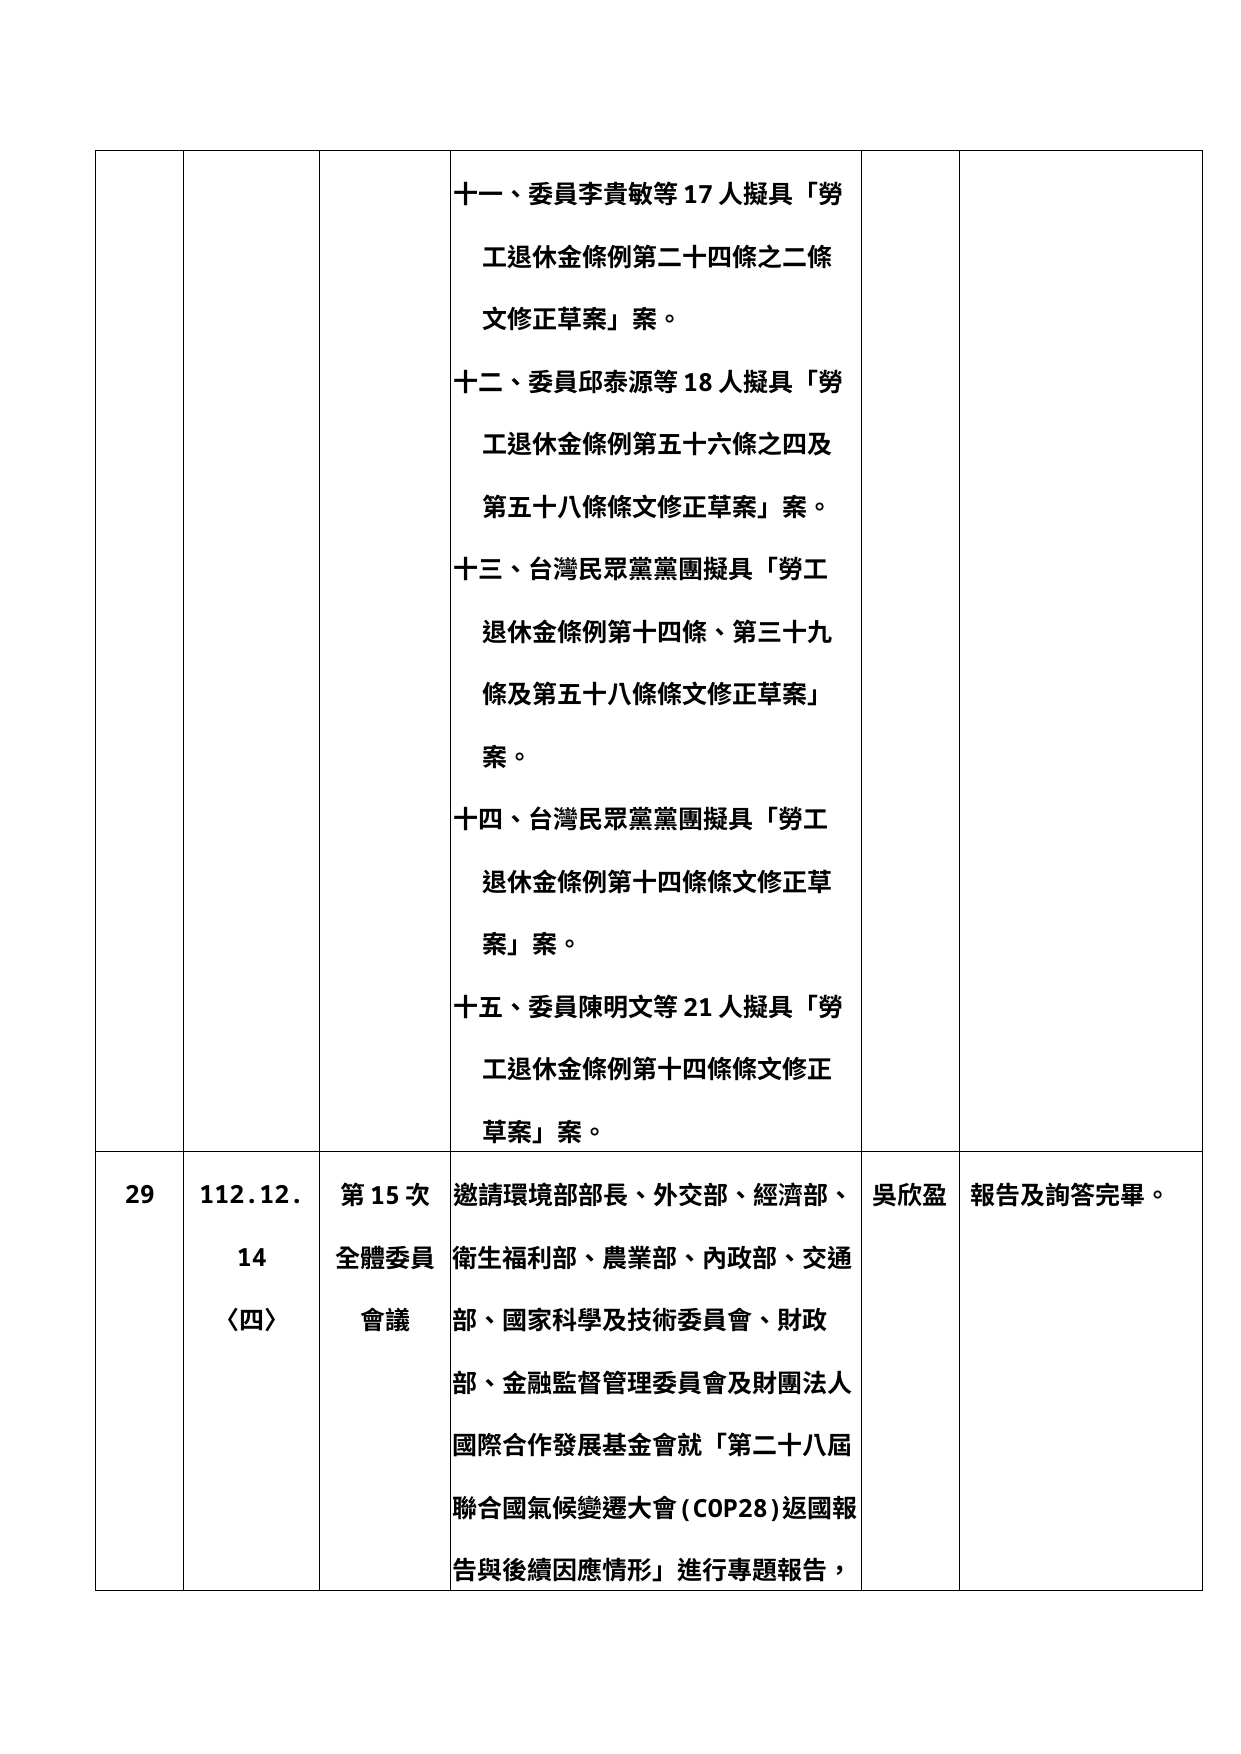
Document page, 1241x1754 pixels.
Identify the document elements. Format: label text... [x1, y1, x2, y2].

table_cell [96, 151, 183, 1151]
table_cell 吳欣盈 [862, 1152, 959, 1590]
table_cell 邀請環境部部長、外交部、經濟部、衛生福利部、農業部、內政部、交通部、國家科學及技術委員會、財政部、金融監督管理委員會及財團法人國際合作發展基金會就「第二十八屆聯合國氣候變遷大會(COP28)返國報告與後續因應情形」進行專題報告， [451, 1152, 861, 1590]
table_cell 第15次全體委員會議 [320, 1152, 450, 1590]
table_cell [862, 151, 959, 1151]
table_cell 29 [96, 1152, 183, 1590]
table_cell 112.12.14 〈四〉 [184, 1152, 319, 1590]
table_cell 十一、委員李貴敏等17人擬具「勞工退休金條例第二十四條之二條文修正草案」案。 十二、委員邱泰源等18人擬具「勞工退休金條例第五十六條之四及第五十八條條文修正草案」案。 十三、台灣民眾黨黨團擬具「勞工退休金條例第十四條、第三十九條及第五十八條條文修正草案」案。 十四、台灣民眾黨黨團擬具「勞工退休金條例第十四條條文修正草案」案。 十五、委員陳明文等21人擬具「勞工退休金條例第十四條條文修正草案」案。 [451, 151, 861, 1151]
table_cell 報告及詢答完畢。 [960, 1152, 1202, 1590]
table_cell [320, 151, 450, 1151]
table_cell [184, 151, 319, 1151]
table_cell [960, 151, 1202, 1151]
